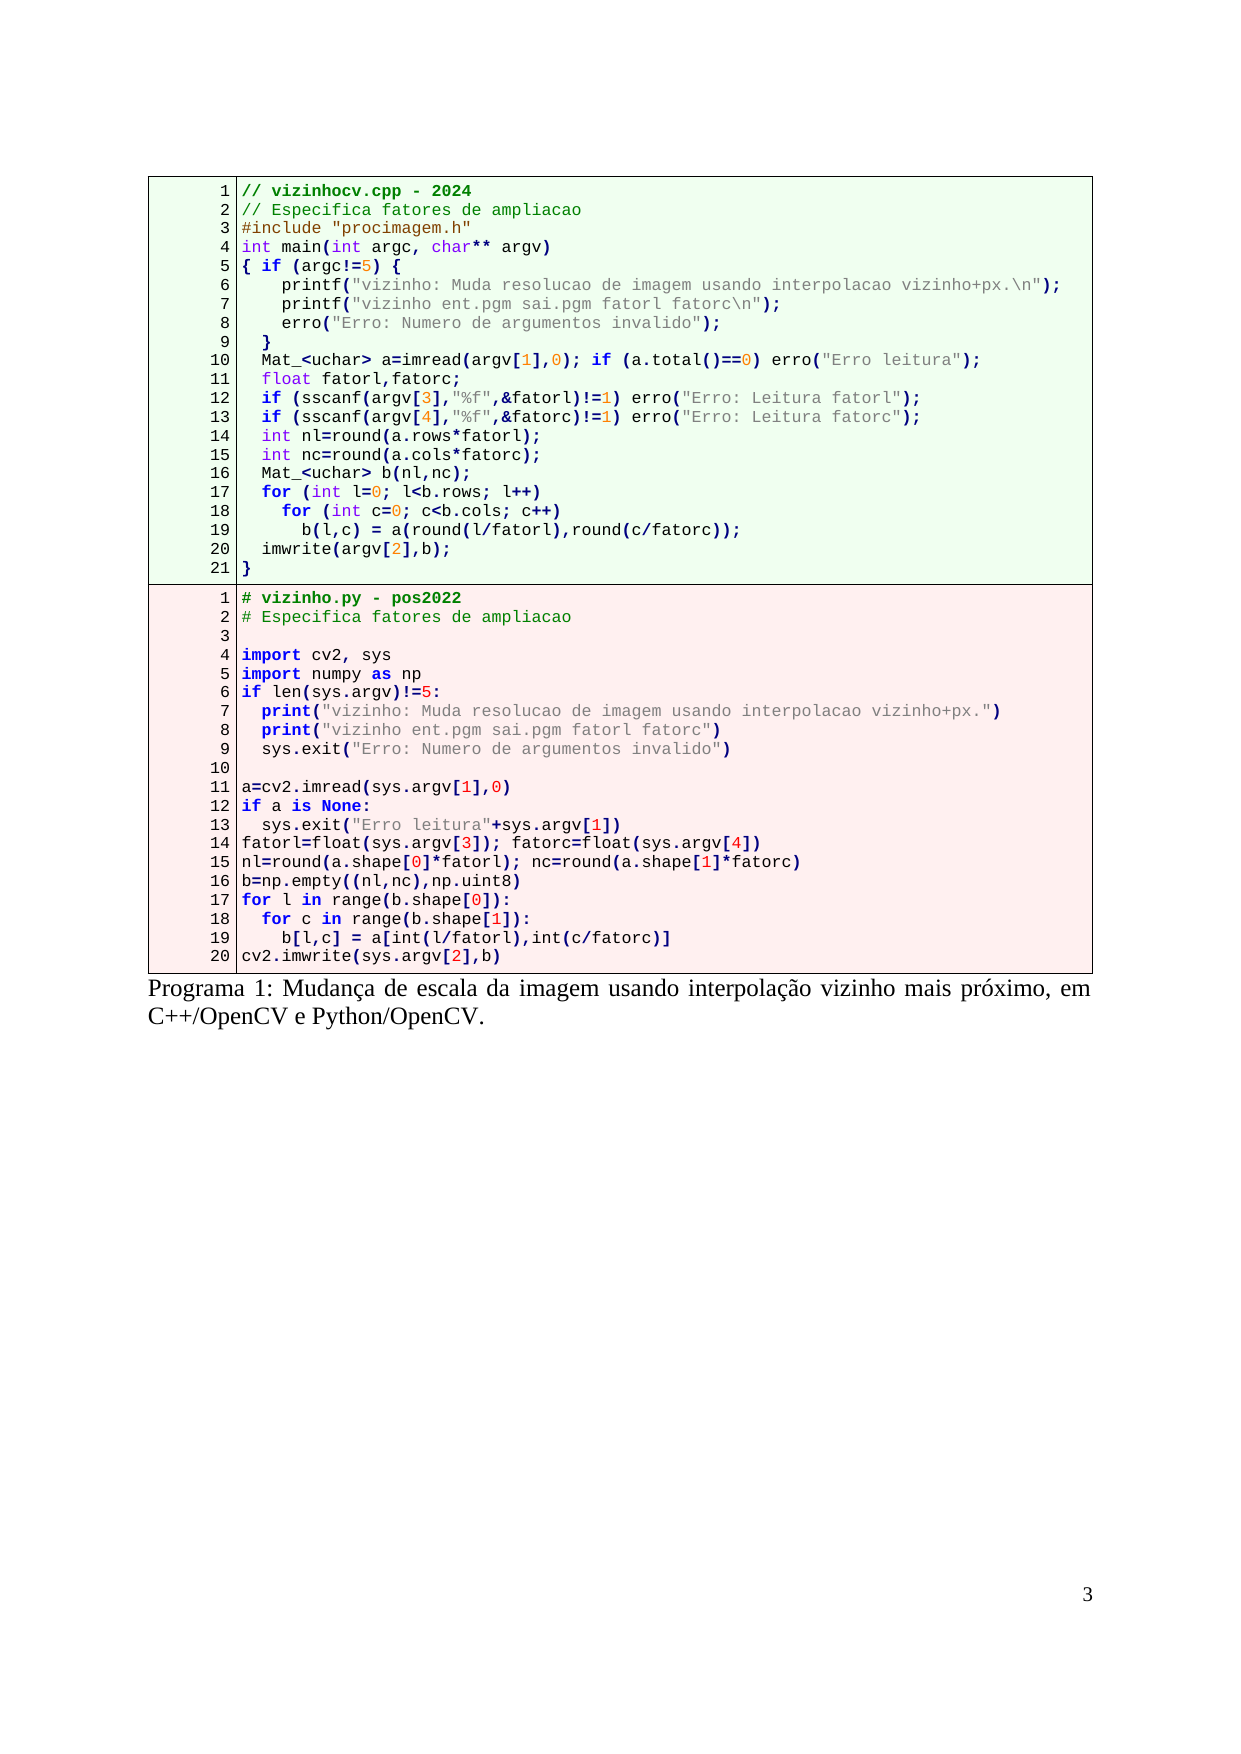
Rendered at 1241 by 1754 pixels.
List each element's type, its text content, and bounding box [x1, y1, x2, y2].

text Programa 1: Mudança de escala da imagem usando interpolação vizinho mais próximo, em C++/OpenCV e Python/OpenCV. [148, 974, 1092, 1030]
table_cell 1 2 3 4 5 6 7 8 9 10 11 12 13 14 15 16 17 18 19 20 [149, 585, 236, 973]
table_header // vizinhocv.cpp - 2024 // Especifica fatores de ampliacao #include "procimagem.h" int main(int argc, char** argv) { if (argc!=5) { printf("vizinho: Muda resolucao de imagem usando interpolacao vizinho+px.\n"); printf("vizinho ent.pgm sai.pgm fatorl fatorc\n"); erro("Erro: Numero de argumentos invalido"); } Mat_<uchar> a=imread(argv[1],0); if (a.total()==0) erro("Erro leitura"); float fatorl,fatorc; if (sscanf(argv[3],"%f",&fatorl)!=1) erro("Erro: Leitura fatorl"); if (sscanf(argv[4],"%f",&fatorc)!=1) erro("Erro: Leitura fatorc"); int nl=round(a.rows*fatorl); int nc=round(a.cols*fatorc); Mat_<uchar> b(nl,nc); for (int l=0; l<b.rows; l++) for (int c=0; c<b.cols; c++) b(l,c) = a(round(l/fatorl),round(c/fatorc)); imwrite(argv[2],b); } [237, 177, 1092, 584]
table_header 1 2 3 4 5 6 7 8 9 10 11 12 13 14 15 16 17 18 19 20 21 [149, 177, 236, 584]
table_cell # vizinho.py - pos2022 # Especifica fatores de ampliacao import cv2, sys import numpy as np if len(sys.argv)!=5: print("vizinho: Muda resolucao de imagem usando interpolacao vizinho+px.") print("vizinho ent.pgm sai.pgm fatorl fatorc") sys.exit("Erro: Numero de argumentos invalido") a=cv2.imread(sys.argv[1],0) if a is None: sys.exit("Erro leitura"+sys.argv[1]) fatorl=float(sys.argv[3]); fatorc=float(sys.argv[4]) nl=round(a.shape[0]*fatorl); nc=round(a.shape[1]*fatorc) b=np.empty((nl,nc),np.uint8) for l in range(b.shape[0]): for c in range(b.shape[1]): b[l,c] = a[int(l/fatorl),int(c/fatorc)] cv2.imwrite(sys.argv[2],b) [237, 585, 1092, 973]
